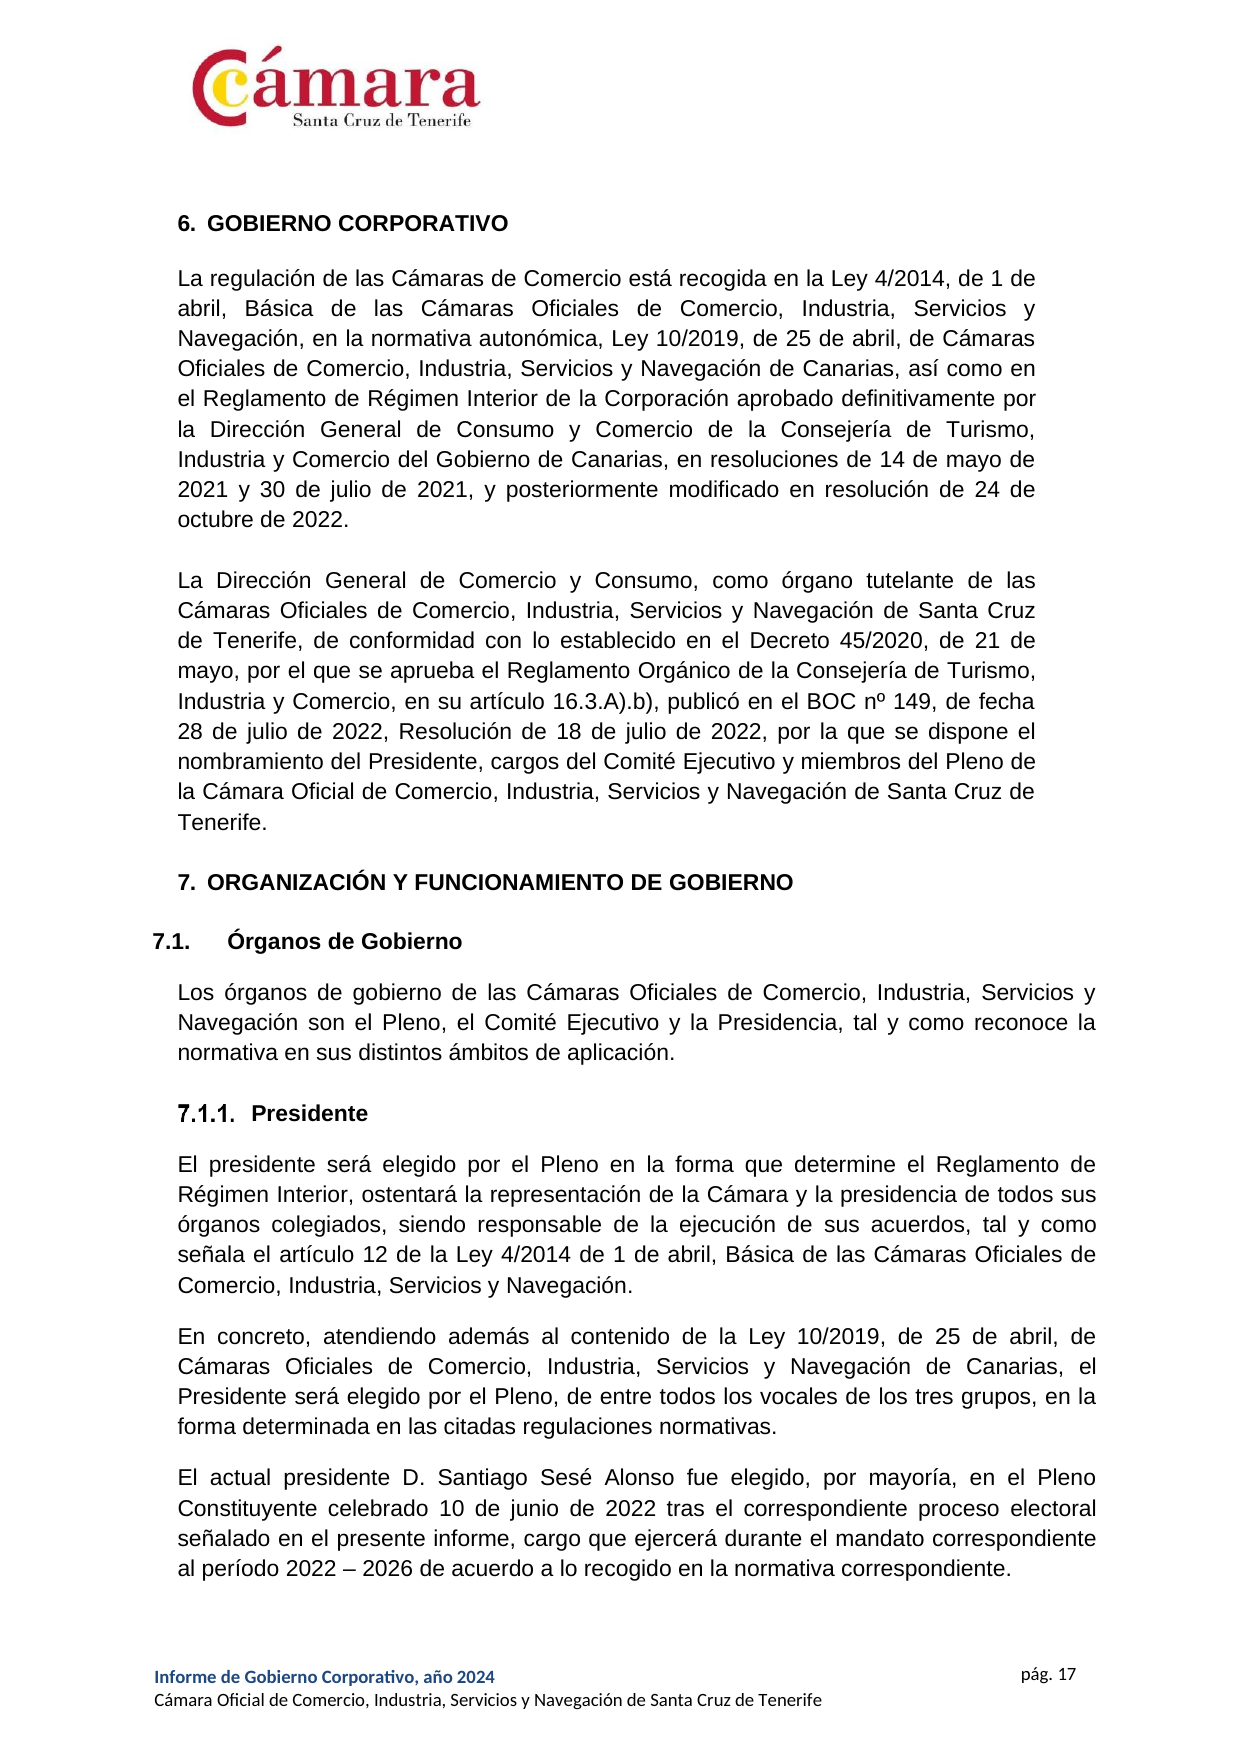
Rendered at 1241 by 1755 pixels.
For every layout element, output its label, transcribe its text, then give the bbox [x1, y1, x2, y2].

text En concreto, atendiendo además al contenido de la Ley 10/2019, de 25 de abril, de Cámaras Oficiales de Comercio, Industria, Servicios y Navegación de Canarias, el Presidente será elegido por el Pleno, de entre todos los vocales de los tres grupos, en la forma determinada en las citadas regulaciones normativas. [177, 1323, 1097, 1440]
text El presidente será elegido por el Pleno en la forma que determine el Reglamento de Régimen Interior, ostentará la representación de la Cámara y la presidencia de todos sus órganos colegiados, siendo responsable de la ejecución de sus acuerdos, tal y como señala el artículo 12 de la Ley 4/2014 de 1 de abril, Básica de las Cámaras Oficiales de Comercio, Industria, Servicios y Navegación. [177, 1151, 1097, 1298]
text Los órganos de gobierno de las Cámaras Oficiales de Comercio, Industria, Servicios y Navegación son el Pleno, el Comité Ejecutivo y la Presidencia, tal y como reconoce la normativa en sus distintos ámbitos de aplicación. [177, 979, 1097, 1066]
list Órganos de Gobierno [152, 928, 1097, 954]
subtitle Presidente [251, 1100, 1097, 1126]
list GOBIERNO CORPORATIVO [177, 210, 1078, 237]
text La Dirección General de Comercio y Consumo, como órgano tutelante de las Cámaras Oficiales de Comercio, Industria, Servicios y Navegación de Santa Cruz de Tenerife, de conformidad con lo establecido en el Decreto 45/2020, de 21 de mayo, por el que se aprueba el Reglamento Orgánico de la Consejería de Turismo, Industria y Comercio, en su artículo 16.3.A).b), publicó en el BOC nº 149, de fecha 28 de julio de 2022, Resolución de 18 de julio de 2022, por la que se dispone el nombramiento del Presidente, cargos del Comité Ejecutivo y miembros del Pleno de la Cámara Oficial de Comercio, Industria, Servicios y Navegación de Santa Cruz de Tenerife. [177, 567, 1037, 835]
text El actual presidente D. Santiago Sesé Alonso fue elegido, por mayoría, en el Pleno Constituyente celebrado 10 de junio de 2022 tras el correspondiente proceso electoral señalado en el presente informe, cargo que ejercerá durante el mandato correspondiente al período 2022 – 2026 de acuerdo a lo recogido en la normativa correspondiente. [177, 1464, 1097, 1581]
text La regulación de las Cámaras de Comercio está recogida en la Ley 4/2014, de 1 de abril, Básica de las Cámaras Oficiales de Comercio, Industria, Servicios y Navegación, en la normativa autonómica, Ley 10/2019, de 25 de abril, de Cámaras Oficiales de Comercio, Industria, Servicios y Navegación de Canarias, así como en el Reglamento de Régimen Interior de la Corporación aprobado definitivamente por la Dirección General de Consumo y Comercio de la Consejería de Turismo, Industria y Comercio del Gobierno de Canarias, en resoluciones de 14 de mayo de 2021 y 30 de julio de 2021, y posteriormente modificado en resolución de 24 de octubre de 2022. [177, 264, 1037, 532]
list ORGANIZACIÓN Y FUNCIONAMIENTO DE GOBIERNO [177, 869, 1078, 895]
